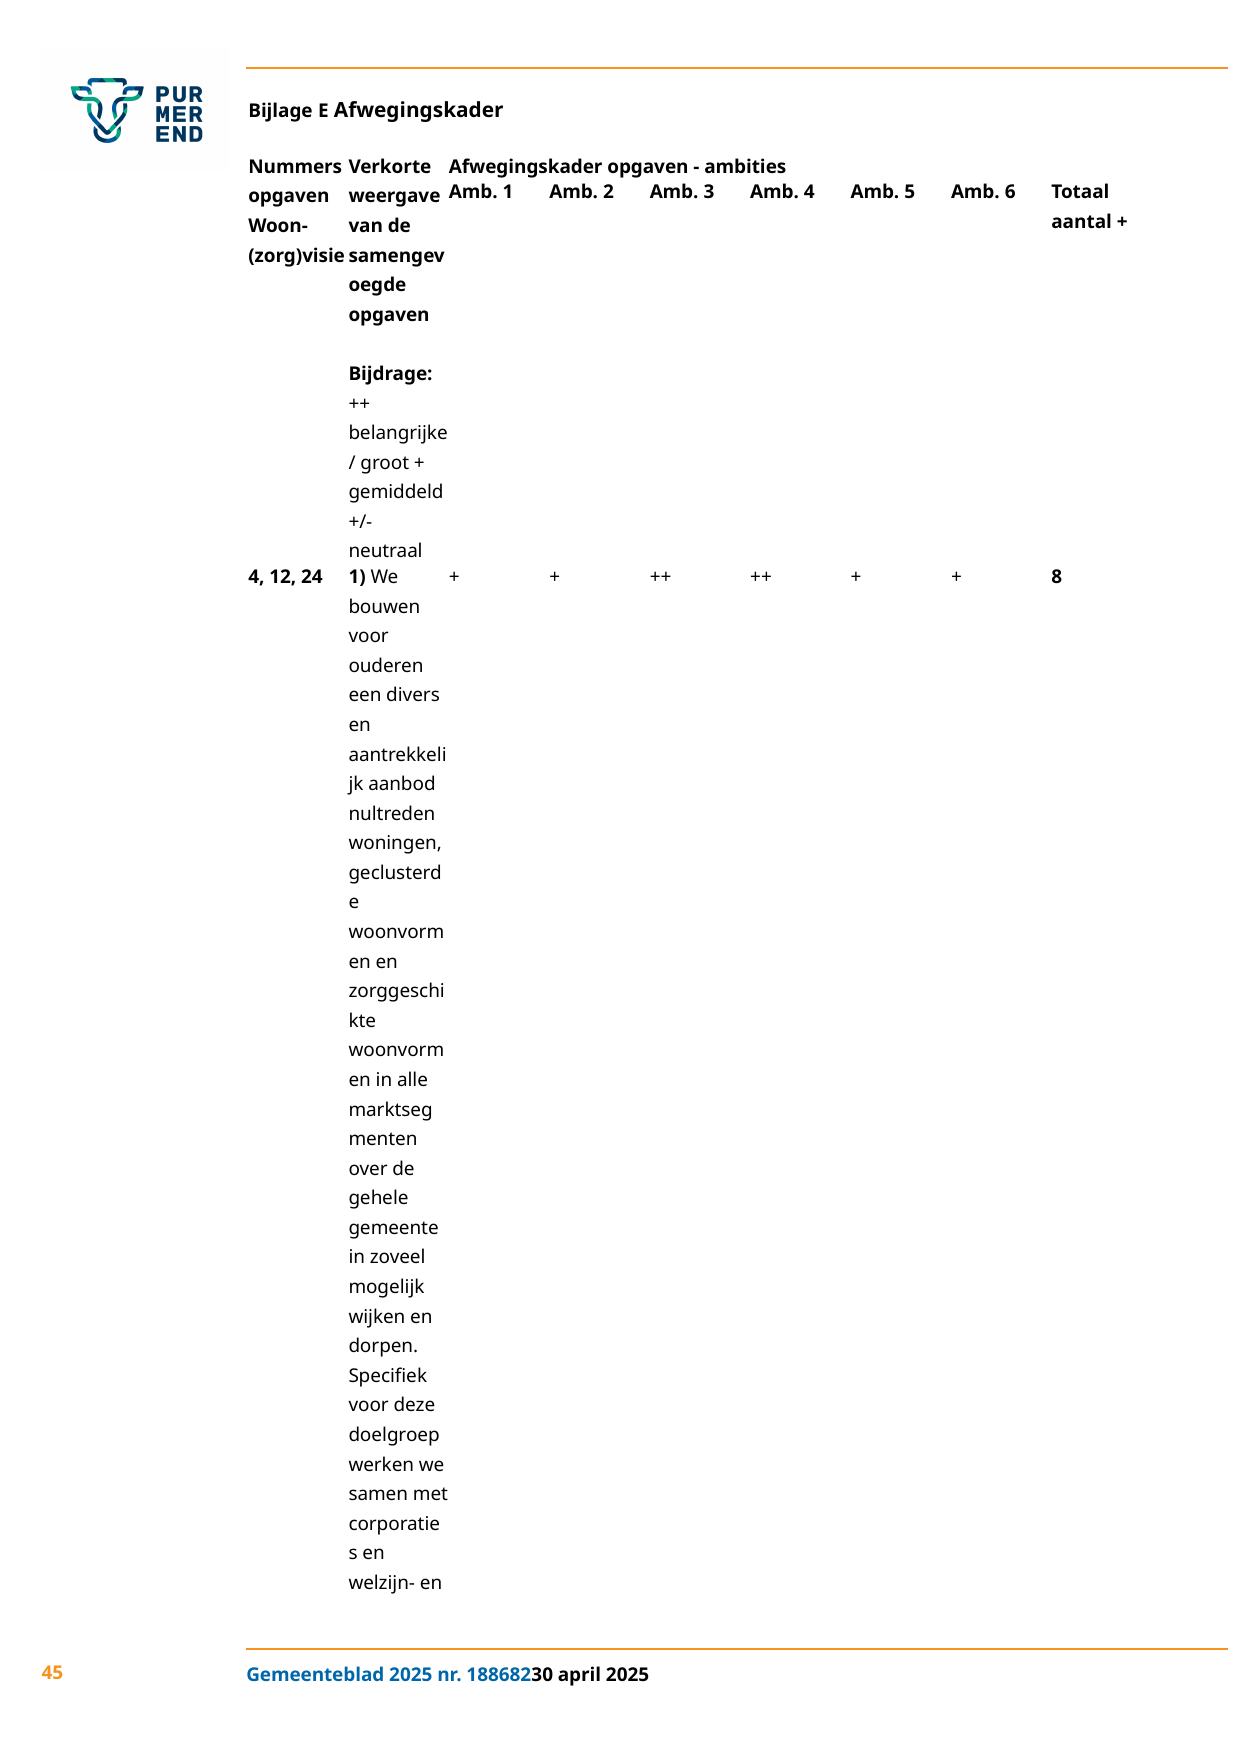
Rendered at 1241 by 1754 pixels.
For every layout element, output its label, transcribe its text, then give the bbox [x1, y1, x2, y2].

table_header [1051, 153, 1152, 179]
text Bijlage E Afwegingskader [248, 95, 1152, 123]
table_cell Amb. 5 [850, 179, 951, 563]
table_cell Amb. 6 [951, 179, 1051, 563]
table_header Verkorte weergave van de samengevoegde opgaven Bijdrage: ++ belangrijke/ groot + gemiddeld +/- neutraal [348, 153, 449, 563]
table_cell + [951, 563, 1051, 1595]
table_cell + [449, 563, 549, 1595]
table_cell + [549, 563, 649, 1595]
table_cell + [850, 563, 951, 1595]
table_cell Totaal aantal + [1051, 179, 1152, 563]
table_cell ++ [750, 563, 850, 1595]
table_cell 1) We bouwen voor ouderen een divers en aantrekkelijk aanbod nultredenwoningen, geclusterde woonvormen en zorggeschikte woonvormen in alle marktsegmenten over de gehele gemeente in zoveel mogelijk wijken en dorpen. Specifiek voor deze doelgroep werken we samen met corporaties en welzijn- en [348, 563, 449, 1595]
table_cell Amb. 3 [650, 179, 750, 563]
table_cell Amb. 4 [750, 179, 850, 563]
table_header Nummers opgaven Woon-(zorg)visie [248, 153, 348, 563]
table_cell ++ [650, 563, 750, 1595]
table_cell Amb. 2 [549, 179, 649, 563]
table_cell Amb. 1 [449, 179, 549, 563]
picture [41, 47, 231, 172]
table_cell 8 [1051, 563, 1152, 1595]
table_cell 4, 12, 24 [248, 563, 348, 1595]
table_header Afwegingskader opgaven - ambities [449, 153, 1051, 179]
